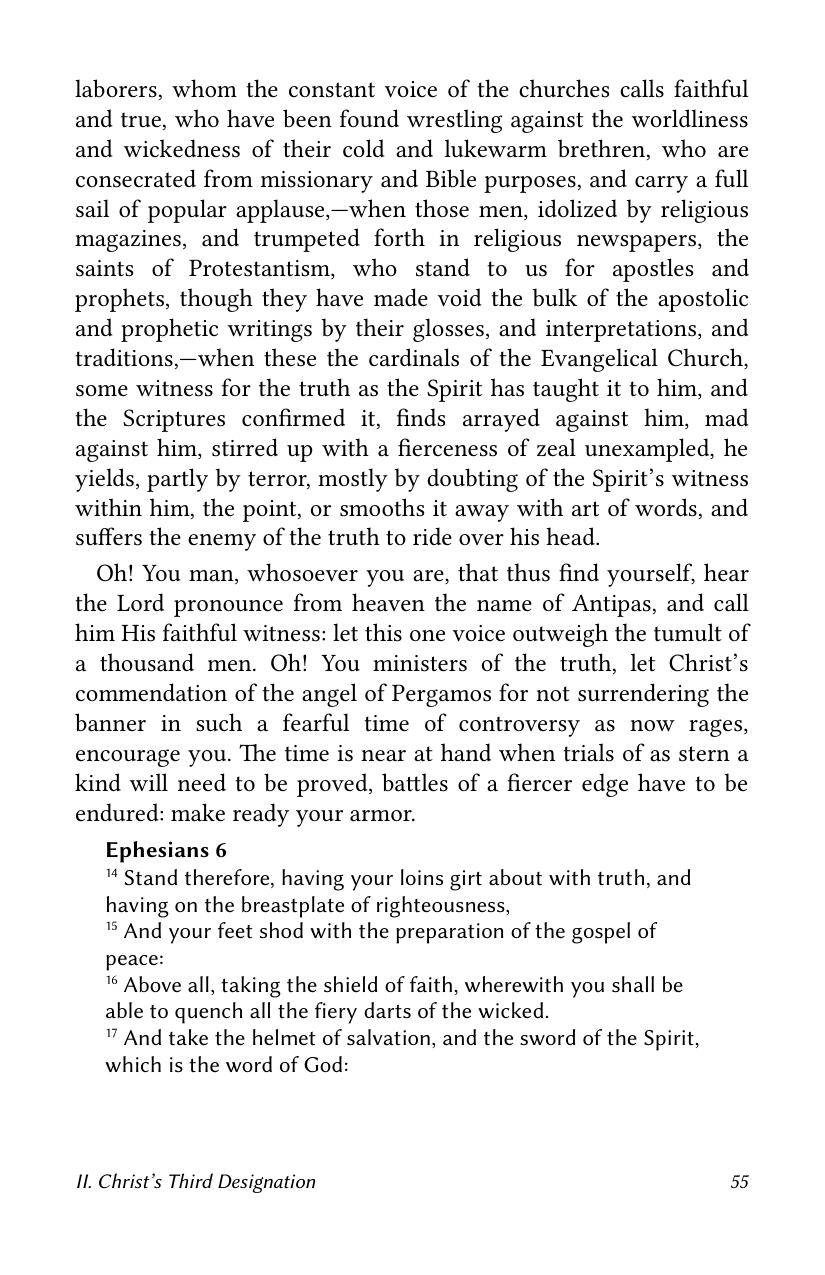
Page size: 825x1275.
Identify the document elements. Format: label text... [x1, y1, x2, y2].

text 17 And take the helmet of salvation, and the sword of the Spirit, which is the word of God: [105, 1025, 720, 1078]
text 16 Above all, taking the shield of faith, wherewith you shall be able to quench all the fiery darts of the wicked. [105, 972, 720, 1024]
text Oh! You man, whosoever you are, that thus find yourself, hear the Lord pronounce from heaven the name of Antipas, and call him His faithful witness: let this one voice outweigh the tumult of a thousand men. Oh! You ministers of the truth, let Christ’s commendation of the angel of Pergamos for not surrendering the banner in such a fearful time of controversy as now rages, encourage you. The time is near at hand when trials of as stern a kind will need to be proved, battles of a fiercer edge have to be endured: make ready your armor. [75, 559, 750, 827]
text laborers, whom the constant voice of the churches calls faithful and true, who have been found wrestling against the worldliness and wickedness of their cold and lukewarm brethren, who are consecrated from missionary and Bible purposes, and carry a full sail of popular applause,—when those men, idolized by religious magazines, and trumpeted forth in religious newspapers, the saints of Protestantism, who stand to us for apostles and prophets, though they have made void the bulk of the apostolic and prophetic writings by their glosses, and interpretations, and traditions,—when these the cardinals of the Evangelical Church, some witness for the truth as the Spirit has taught it to him, and the Scriptures confirmed it, finds arrayed against him, mad against him, stirred up with a fierceness of zeal unexampled, he yields, partly by terror, mostly by doubting of the Spirit’s witness within him, the point, or smooths it away with art of words, and suffers the enemy of the truth to ride over his head. [75, 75, 750, 552]
text Ephesians 6 [105, 837, 750, 863]
text 15 And your feet shod with the preparation of the gospel of peace: [105, 918, 720, 971]
text 14 Stand therefore, having your loins girt about with truth, and having on the breastplate of righteousness, [105, 865, 720, 918]
